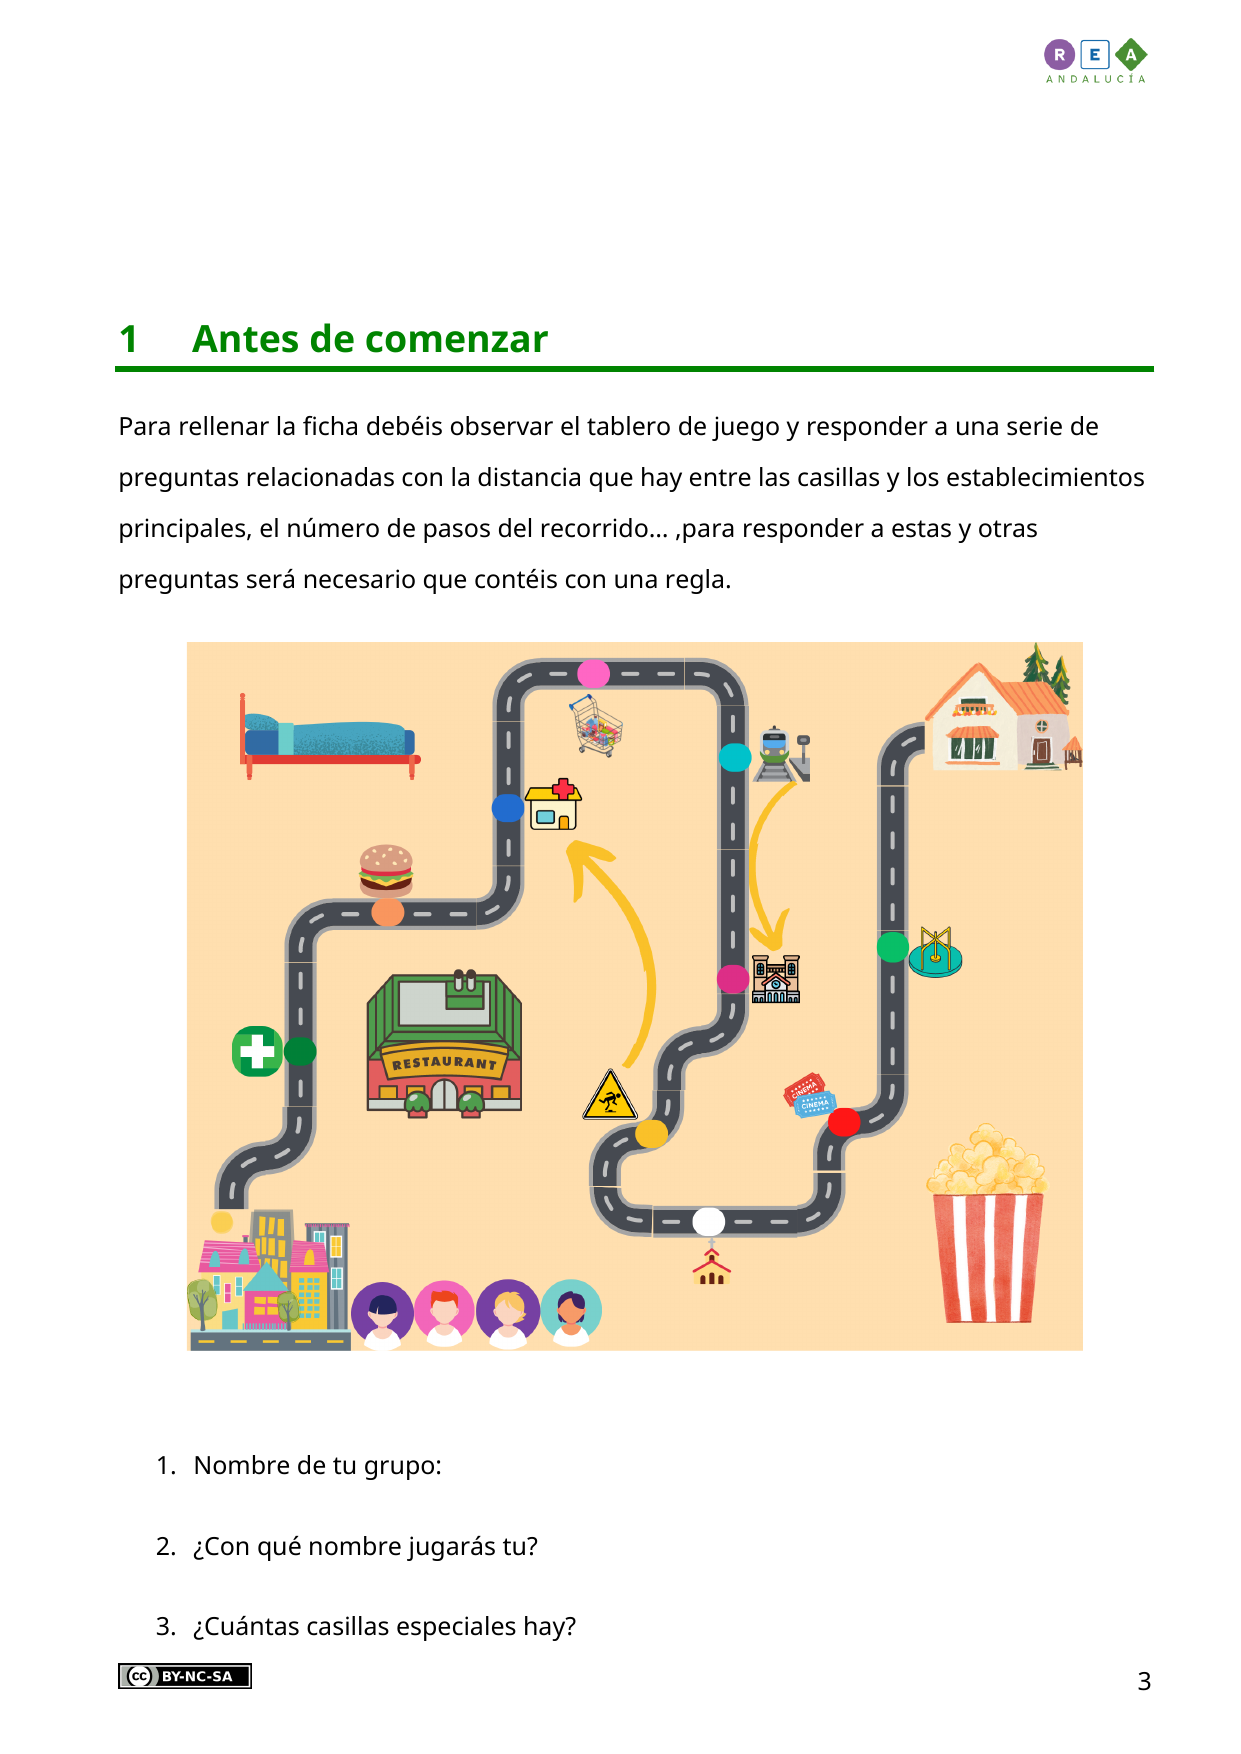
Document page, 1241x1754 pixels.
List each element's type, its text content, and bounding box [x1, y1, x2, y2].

list ¿Cuántas casillas especiales hay? [156, 1609, 1152, 1643]
list ¿Con qué nombre jugarás tu? [156, 1528, 1152, 1562]
list Nombre de tu grupo: [156, 1448, 1152, 1482]
subtitle Antes de comenzar [115, 309, 1154, 366]
picture [186, 642, 1083, 1351]
picture [118, 1663, 536, 1698]
picture [1039, 33, 1152, 88]
text Para rellenar la ficha debéis observar el tablero de juego y responder a una serie de preguntas relacionadas con la distancia que hay entre las casillas y los establecimientos principales, el número de pasos del recorrido… ,para responder a estas y otras preguntas será necesario que contéis con una regla. [118, 409, 1152, 596]
